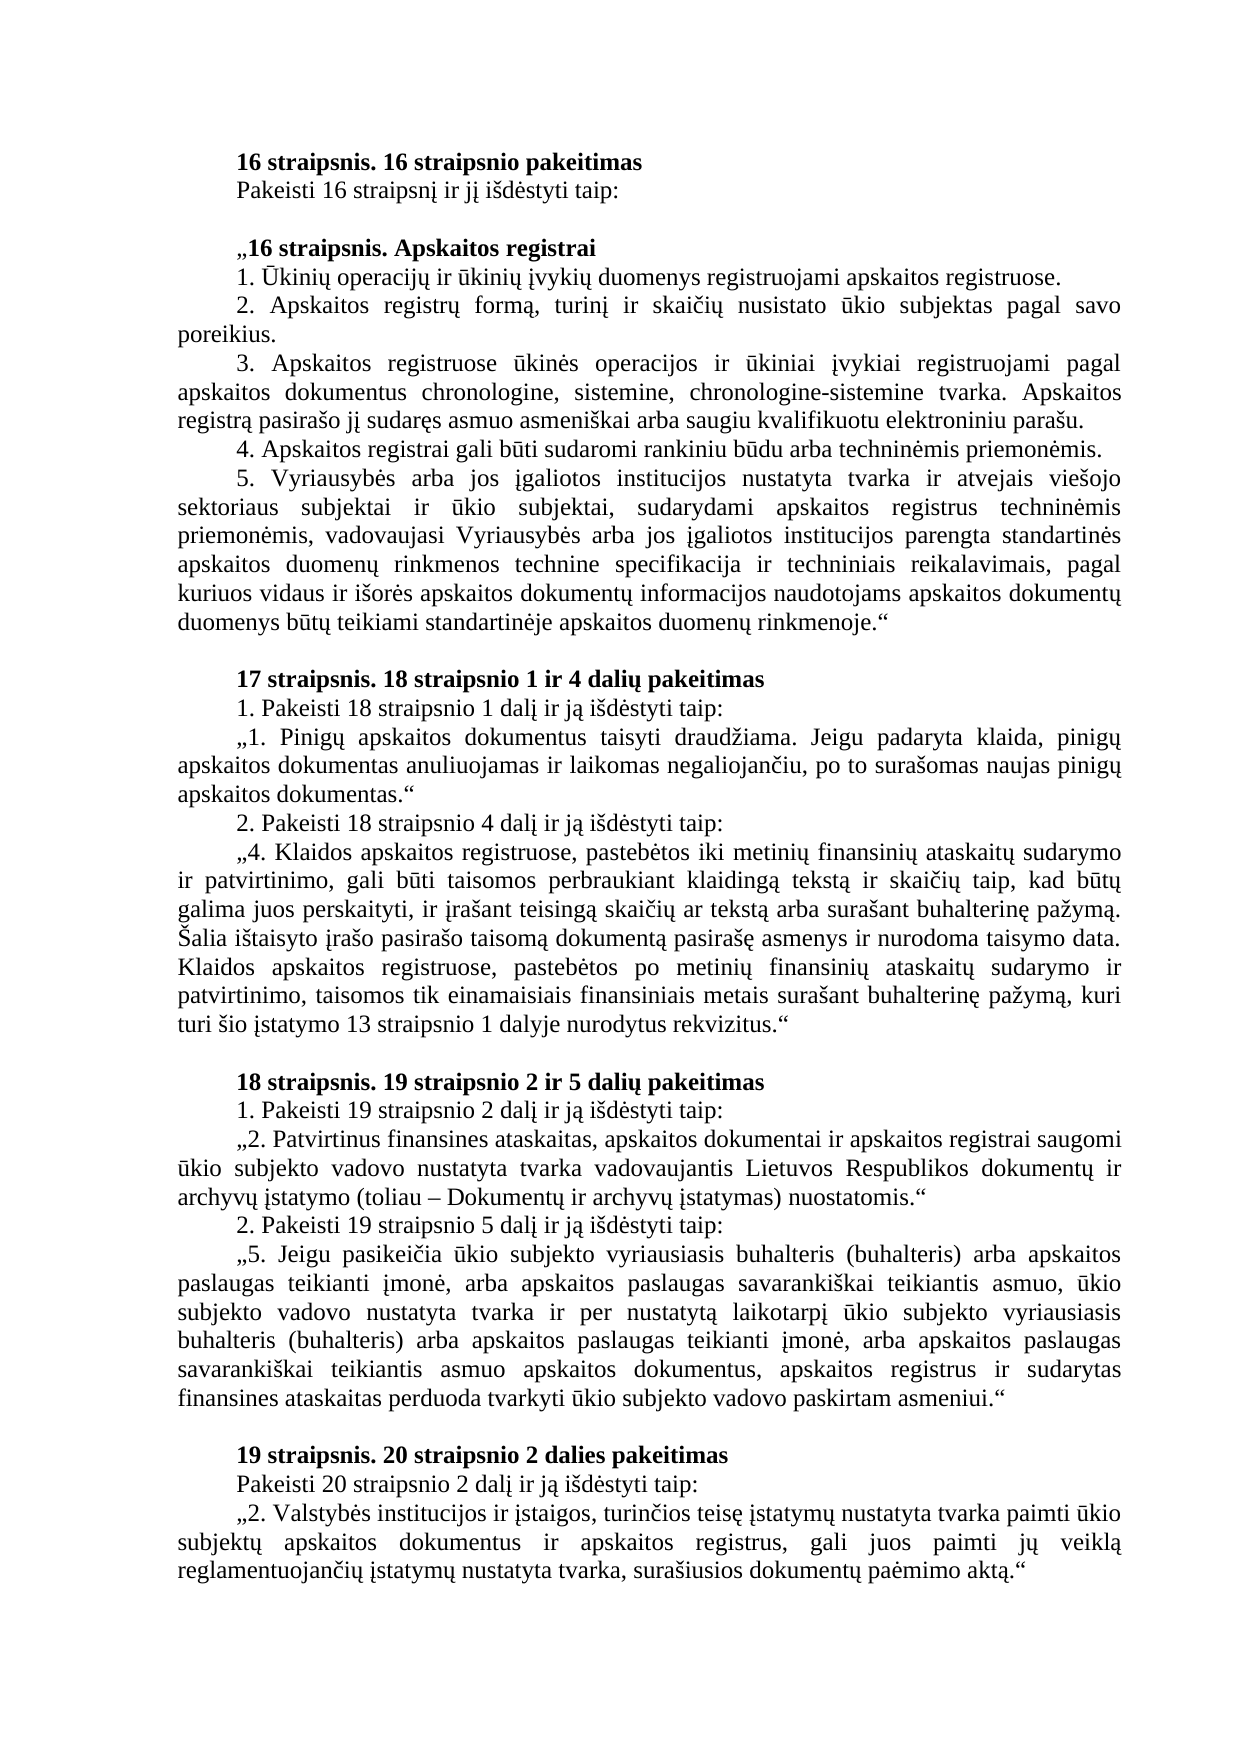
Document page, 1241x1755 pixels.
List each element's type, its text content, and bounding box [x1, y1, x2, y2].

text 1. Ūkinių operacijų ir ūkinių įvykių duomenys registruojami apskaitos registruose. [177, 262, 1122, 291]
text „5. Jeigu pasikeičia ūkio subjekto vyriausiasis buhalteris (buhalteris) arba apskaitos paslaugas teikianti įmonė, arba apskaitos paslaugas savarankiškai teikiantis asmuo, ūkio subjekto vadovo nustatyta tvarka ir per nustatytą laikotarpį ūkio subjekto vyriausiasis buhalteris (buhalteris) arba apskaitos paslaugas teikianti įmonė, arba apskaitos paslaugas savarankiškai teikiantis asmuo apskaitos dokumentus, apskaitos registrus ir sudarytas finansines ataskaitas perduoda tvarkyti ūkio subjekto vadovo paskirtam asmeniui.“ [177, 1239, 1122, 1412]
text 2. Pakeisti 19 straipsnio 5 dalį ir ją išdėstyti taip: [177, 1211, 1122, 1239]
text „4. Klaidos apskaitos registruose, pastebėtos iki metinių finansinių ataskaitų sudarymo ir patvirtinimo, gali būti taisomos perbraukiant klaidingą tekstą ir skaičių taip, kad būtų galima juos perskaityti, ir įrašant teisingą skaičių ar tekstą arba surašant buhalterinę pažymą. Šalia ištaisyto įrašo pasirašo taisomą dokumentą pasirašę asmenys ir nurodoma taisymo data. Klaidos apskaitos registruose, pastebėtos po metinių finansinių ataskaitų sudarymo ir patvirtinimo, taisomos tik einamaisiais finansiniais metais surašant buhalterinę pažymą, kuri turi šio įstatymo 13 straipsnio 1 dalyje nurodytus rekvizitus.“ [177, 837, 1122, 1038]
text „2. Patvirtinus finansines ataskaitas, apskaitos dokumentai ir apskaitos registrai saugomi ūkio subjekto vadovo nustatyta tvarka vadovaujantis Lietuvos Respublikos dokumentų ir archyvų įstatymo (toliau – Dokumentų ir archyvų įstatymas) nuostatomis.“ [177, 1124, 1122, 1211]
text „1. Pinigų apskaitos dokumentus taisyti draudžiama. Jeigu padaryta klaida, pinigų apskaitos dokumentas anuliuojamas ir laikomas negaliojančiu, po to surašomas naujas pinigų apskaitos dokumentas.“ [177, 722, 1122, 808]
text 5. Vyriausybės arba jos įgaliotos institucijos nustatyta tvarka ir atvejais viešojo sektoriaus subjektai ir ūkio subjektai, sudarydami apskaitos registrus techninėmis priemonėmis, vadovaujasi Vyriausybės arba jos įgaliotos institucijos parengta standartinės apskaitos duomenų rinkmenos technine specifikacija ir techniniais reikalavimais, pagal kuriuos vidaus ir išorės apskaitos dokumentų informacijos naudotojams apskaitos dokumentų duomenys būtų teikiami standartinėje apskaitos duomenų rinkmenoje.“ [177, 463, 1122, 636]
text 1. Pakeisti 19 straipsnio 2 dalį ir ją išdėstyti taip: [177, 1096, 1122, 1124]
text 2. Apskaitos registrų formą, turinį ir skaičių nusistato ūkio subjektas pagal savo poreikius. [177, 291, 1122, 348]
text Pakeisti 20 straipsnio 2 dalį ir ją išdėstyti taip: [177, 1469, 1122, 1498]
text 19 straipsnis. 20 straipsnio 2 dalies pakeitimas [177, 1441, 1122, 1469]
text Pakeisti 16 straipsnį ir jį išdėstyti taip: [177, 176, 1122, 204]
text „2. Valstybės institucijos ir įstaigos, turinčios teisę įstatymų nustatyta tvarka paimti ūkio subjektų apskaitos dokumentus ir apskaitos registrus, gali juos paimti jų veiklą reglamentuojančių įstatymų nustatyta tvarka, surašiusios dokumentų paėmimo aktą.“ [177, 1498, 1122, 1584]
text 16 straipsnis. 16 straipsnio pakeitimas [177, 147, 1122, 176]
text 17 straipsnis. 18 straipsnio 1 ir 4 dalių pakeitimas [177, 664, 1122, 693]
text „16 straipsnis. Apskaitos registrai [177, 233, 1122, 262]
text 1. Pakeisti 18 straipsnio 1 dalį ir ją išdėstyti taip: [177, 693, 1122, 722]
text 2. Pakeisti 18 straipsnio 4 dalį ir ją išdėstyti taip: [177, 808, 1122, 837]
text 18 straipsnis. 19 straipsnio 2 ir 5 dalių pakeitimas [177, 1067, 1122, 1096]
text 3. Apskaitos registruose ūkinės operacijos ir ūkiniai įvykiai registruojami pagal apskaitos dokumentus chronologine, sistemine, chronologine-sistemine tvarka. Apskaitos registrą pasirašo jį sudaręs asmuo asmeniškai arba saugiu kvalifikuotu elektroniniu parašu. [177, 348, 1122, 434]
text 4. Apskaitos registrai gali būti sudaromi rankiniu būdu arba techninėmis priemonėmis. [177, 434, 1122, 463]
